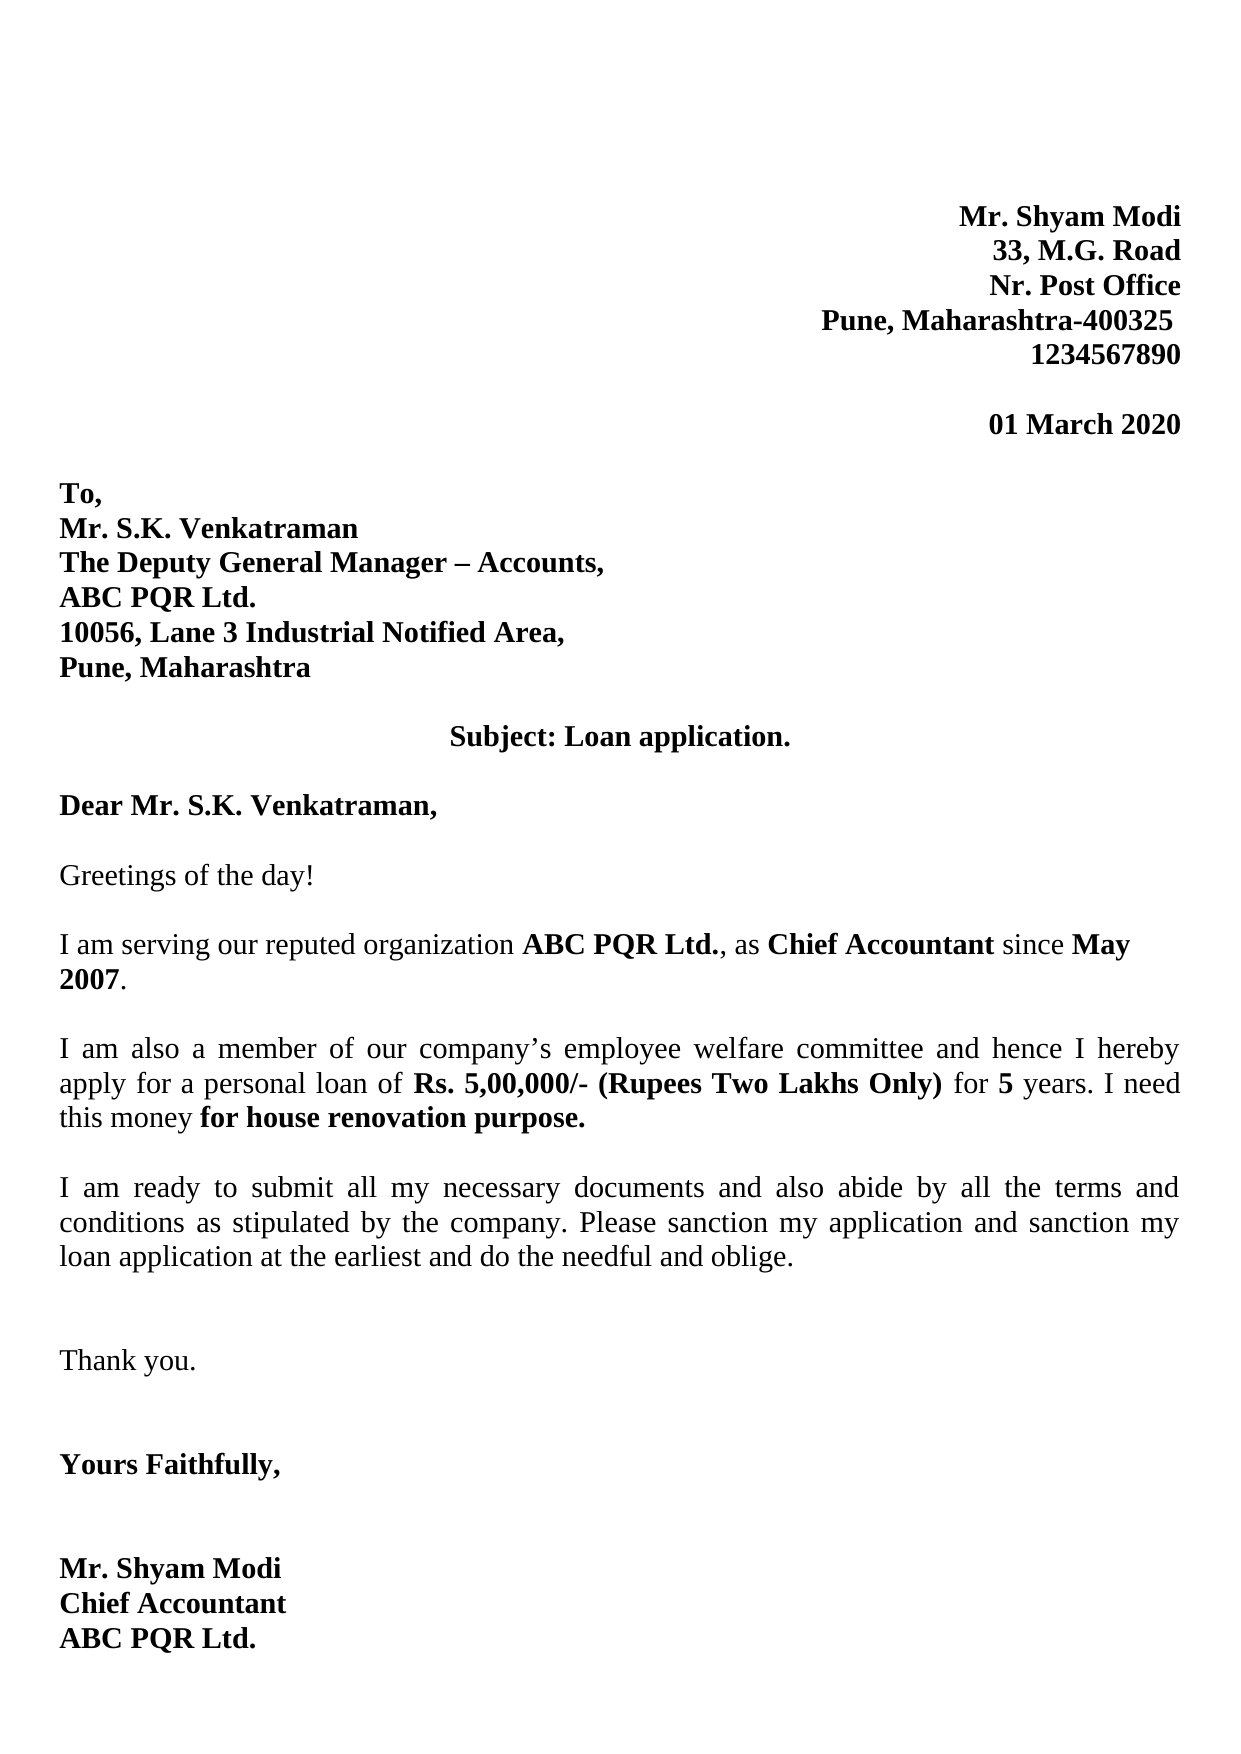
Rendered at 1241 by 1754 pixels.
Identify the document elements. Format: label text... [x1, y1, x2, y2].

text The Deputy General Manager – Accounts, [59, 545, 1181, 579]
text I am also a member of our company’s employee welfare committee and hence I hereby apply for a personal loan of Rs. 5,00,000/- (Rupees Two Lakhs Only) for 5 years. I need this money for house renovation purpose. [59, 1030, 1181, 1134]
text 10056, Lane 3 Industrial Notified Area, [59, 614, 1181, 649]
text Pune, Maharashtra [59, 649, 1181, 683]
text 1234567890 [59, 337, 1181, 371]
text Dear Mr. S.K. Venkatraman, [59, 787, 1181, 822]
text I am serving our reputed organization ABC PQR Ltd., as Chief Accountant since May 2007. [59, 926, 1181, 996]
text Greetings of the day! [59, 857, 1181, 892]
text Thank you. [59, 1342, 1181, 1377]
text 33, M.G. Road [59, 232, 1181, 267]
text Nr. Post Office [59, 267, 1181, 302]
text ABC PQR Ltd. [59, 579, 1181, 614]
text Subject: Loan application. [59, 718, 1181, 753]
text Mr. S.K. Venkatraman [59, 510, 1181, 545]
text To, [59, 475, 1181, 510]
text Chief Accountant [59, 1585, 1181, 1620]
text Pune, Maharashtra-400325 [59, 302, 1181, 337]
text ABC PQR Ltd. [59, 1620, 1181, 1655]
text Yours Faithfully, [59, 1447, 1181, 1481]
text Mr. Shyam Modi [59, 198, 1181, 232]
text Mr. Shyam Modi [59, 1551, 1181, 1585]
text 01 March 2020 [59, 406, 1181, 441]
text I am ready to submit all my necessary documents and also abide by all the terms and conditions as stipulated by the company. Please sanction my application and sanction my loan application at the earliest and do the needful and oblige. [59, 1169, 1181, 1273]
